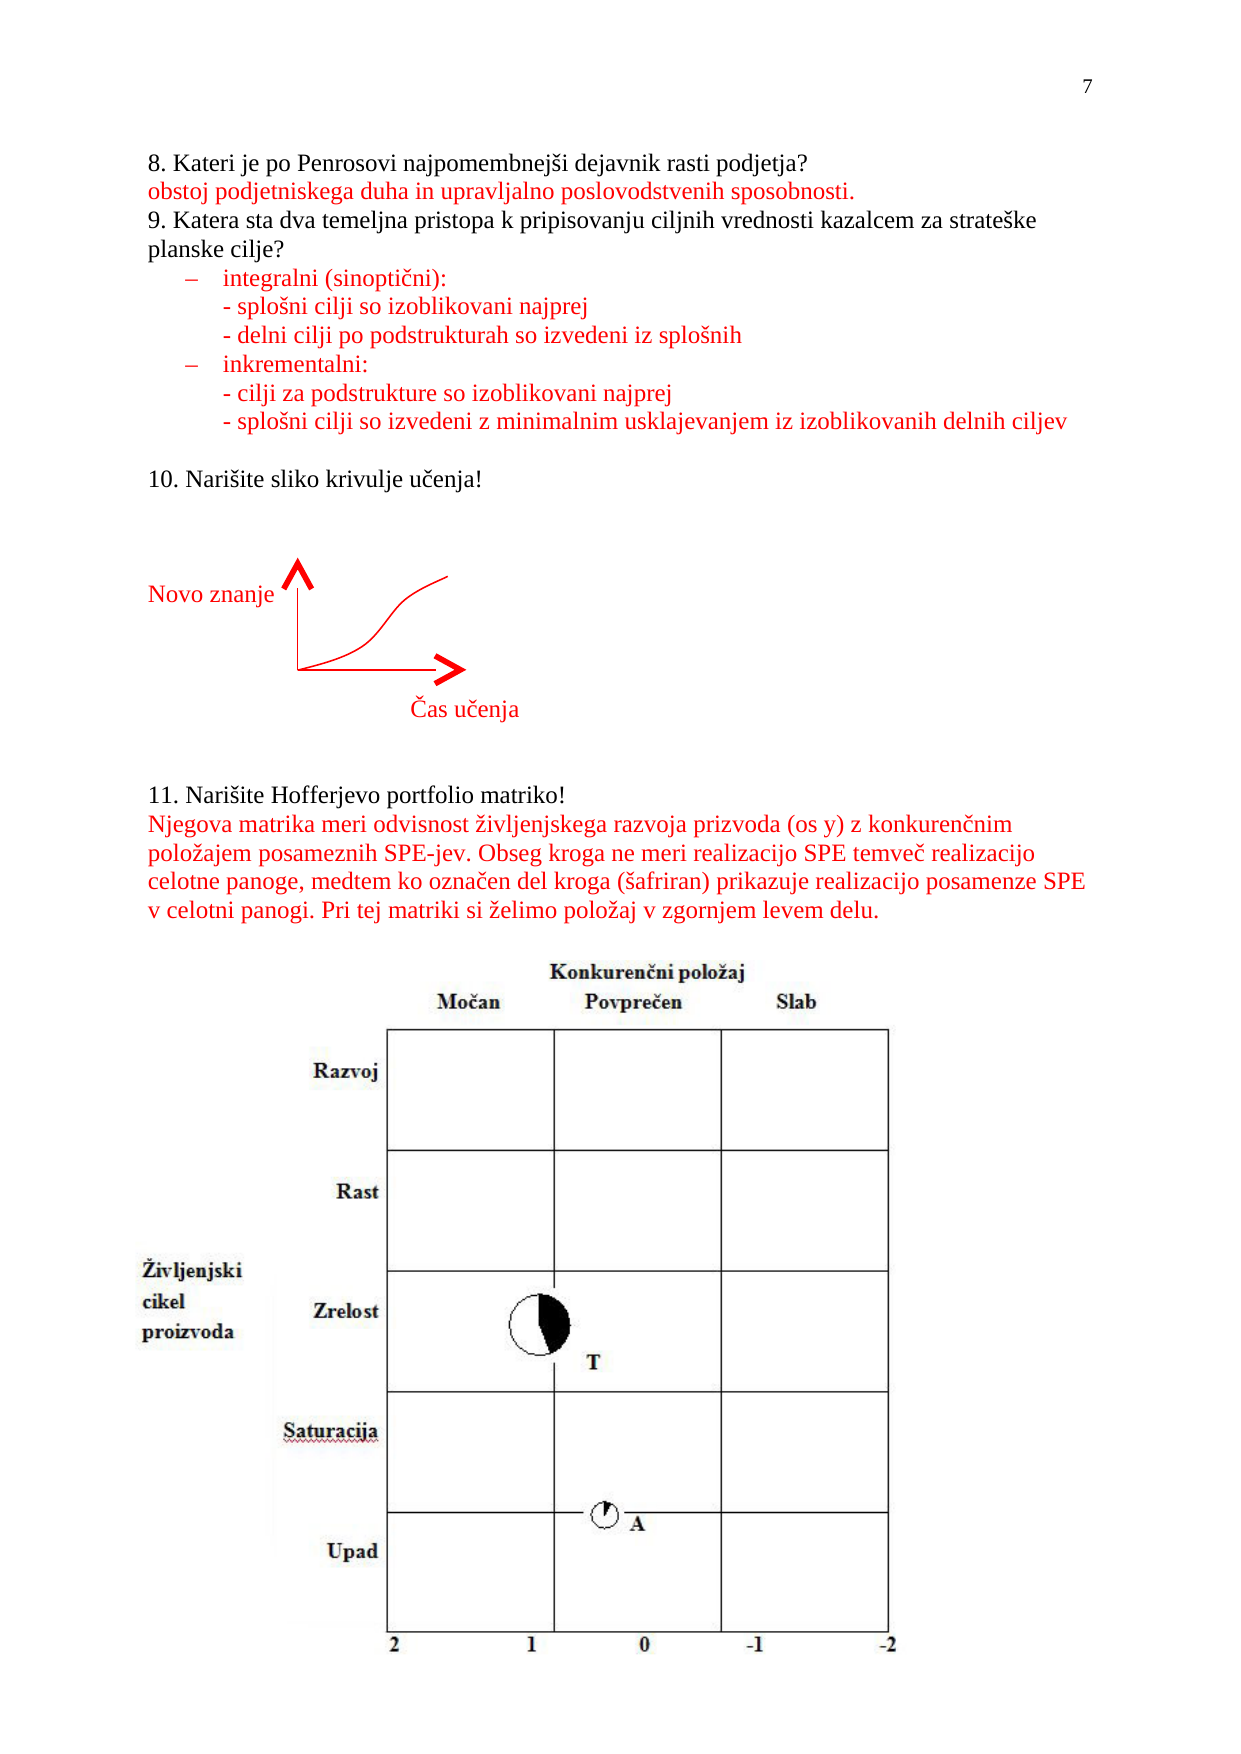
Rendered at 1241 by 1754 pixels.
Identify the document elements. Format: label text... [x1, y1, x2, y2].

list inkrementalni: [185, 349, 1093, 378]
text 10. Narišite sliko krivulje učenja! [148, 464, 1093, 493]
text - splošni cilji so izvedeni z minimalnim usklajevanjem iz izoblikovanih delnih ciljev [185, 406, 1093, 435]
text 8. Kateri je po Penrosovi najpomembnejši dejavnik rasti podjetja? [148, 148, 1093, 176]
text Njegova matrika meri odvisnost življenjskega razvoja prizvoda (os y) z konkurenčnim položajem posameznih SPE-jev. Obseg kroga ne meri realizacijo SPE temveč realizacijo celotne panoge, medtem ko označen del kroga (šafriran) prikazuje realizacijo posamenze SPE v celotni panogi. Pri tej matriki si želimo položaj v zgornjem levem delu. [148, 809, 1093, 924]
text - splošni cilji so izoblikovani najprej [185, 291, 1093, 320]
text [399, 579, 1093, 608]
text Novo znanje [148, 579, 438, 608]
picture [92, 960, 915, 1668]
text 11. Narišite Hofferjevo portfolio matriko! [148, 780, 1093, 809]
text obstoj podjetniskega duha in upravljalno poslovodstvenih sposobnosti. [148, 176, 1093, 205]
text - delni cilji po podstrukturah so izvedeni iz splošnih [185, 320, 1093, 349]
list integralni (sinoptični): [185, 263, 1093, 291]
text Čas učenja [148, 694, 1093, 723]
text 9. Katera sta dva temeljna pristopa k pripisovanju ciljnih vrednosti kazalcem za strateške planske cilje? [148, 205, 1093, 263]
text - cilji za podstrukture so izoblikovani najprej [185, 378, 1093, 406]
